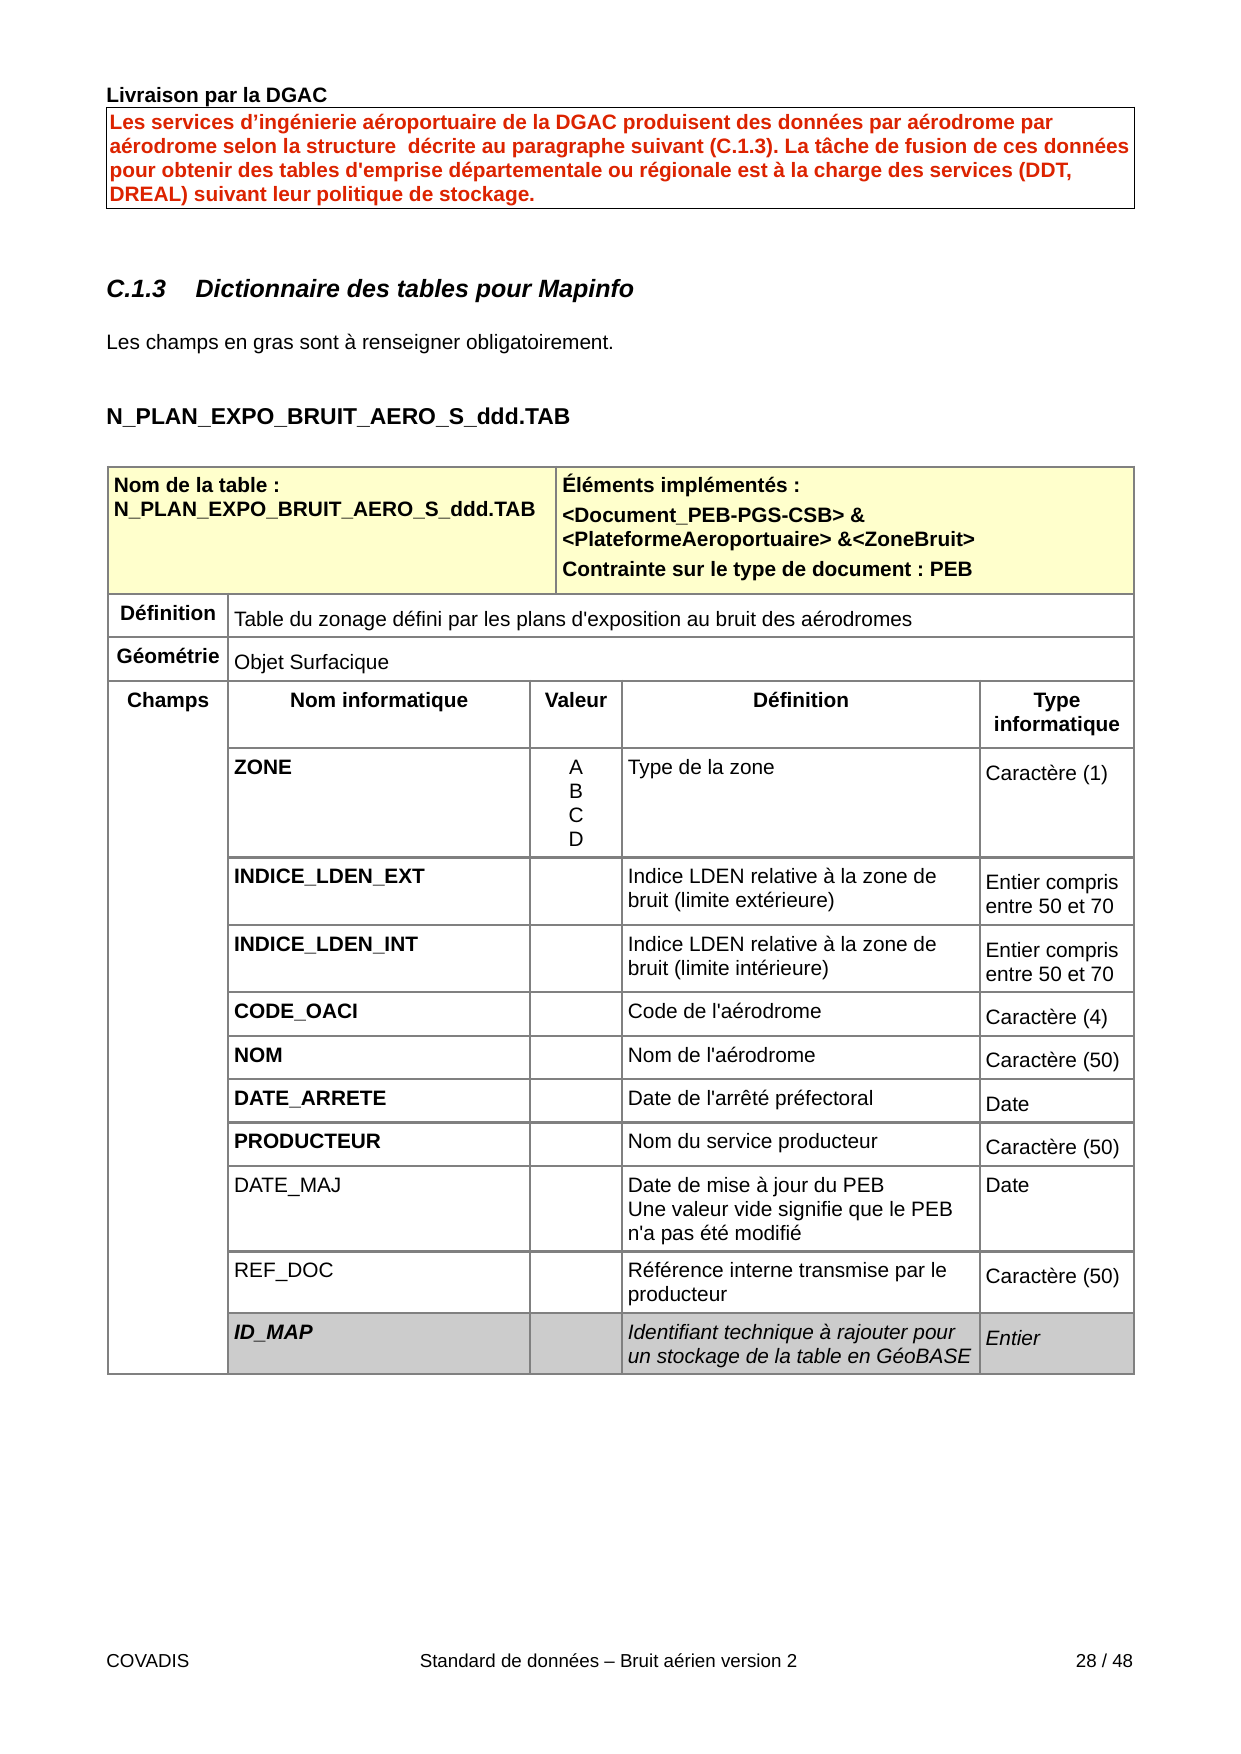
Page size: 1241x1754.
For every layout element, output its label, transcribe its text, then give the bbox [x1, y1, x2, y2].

table_cell Caractère (4) [981, 993, 1133, 1034]
table_cell Caractère (1) [981, 749, 1133, 856]
table_cell Définition [623, 682, 979, 747]
table_cell Géométrie [109, 638, 227, 679]
table_cell DATE_MAJ [229, 1167, 529, 1250]
table_cell Date de mise à jour du PEB Une valeur vide signifie que le PEB n'a pas été modifié [623, 1167, 979, 1250]
table_cell [531, 1037, 621, 1078]
table_header Éléments implémentés : <Document_PEB-PGS-CSB> & <PlateformeAeroportuaire> &<ZoneBruit> Contrainte sur le type de document : PEB [557, 468, 1133, 593]
text Livraison par la DGAC [106, 83, 1134, 107]
table_cell Valeur [531, 682, 621, 747]
table_cell CODE_OACI [229, 993, 529, 1034]
table_cell Type de la zone [623, 749, 979, 856]
table_cell Caractère (50) [981, 1124, 1133, 1165]
table_cell Caractère (50) [981, 1253, 1133, 1312]
table_header Nom de la table : N_PLAN_EXPO_BRUIT_AERO_S_ddd.TAB [109, 468, 555, 593]
table_cell Définition [109, 595, 227, 636]
table_cell ID_MAP [229, 1314, 529, 1373]
table_cell Nom informatique [229, 682, 529, 747]
table_cell Indice LDEN relative à la zone de bruit (limite extérieure) [623, 859, 979, 924]
table_cell INDICE_LDEN_INT [229, 926, 529, 991]
table_cell [531, 1080, 621, 1121]
table_cell Identifiant technique à rajouter pour un stockage de la table en GéoBASE [623, 1314, 979, 1373]
subtitle N_PLAN_EXPO_BRUIT_AERO_S_ddd.TAB [106, 403, 1134, 429]
text Les services d’ingénierie aéroportuaire de la DGAC produisent des données par aérodrome par aérodrome selon la structure décrite au paragraphe suivant (C.1.3). La tâche de fusion de ces données pour obtenir des tables d'emprise départementale ou régionale est à la charge des services (DDT, DREAL) suivant leur politique de stockage. [107, 108, 1134, 208]
table_cell Caractère (50) [981, 1037, 1133, 1078]
table_cell [531, 859, 621, 924]
table_cell Nom de l'aérodrome [623, 1037, 979, 1078]
table_cell Objet Surfacique [229, 638, 1133, 679]
table_cell [531, 993, 621, 1034]
table_cell [531, 1167, 621, 1250]
table_cell Entier [981, 1314, 1133, 1373]
subtitle Dictionnaire des tables pour Mapinfo [106, 274, 1134, 303]
table_cell [531, 926, 621, 991]
table_cell Type informatique [981, 682, 1133, 747]
table_cell ZONE [229, 749, 529, 856]
table_cell Nom du service producteur [623, 1124, 979, 1165]
table_cell Champs [109, 682, 227, 1373]
table_cell PRODUCTEUR [229, 1124, 529, 1165]
table_cell DATE_ARRETE [229, 1080, 529, 1121]
table_cell Indice LDEN relative à la zone de bruit (limite intérieure) [623, 926, 979, 991]
table_cell INDICE_LDEN_EXT [229, 859, 529, 924]
table_cell Date [981, 1080, 1133, 1121]
table_cell Code de l'aérodrome [623, 993, 979, 1034]
table_cell Table du zonage défini par les plans d'exposition au bruit des aérodromes [229, 595, 1133, 636]
table_cell [531, 1124, 621, 1165]
table_cell NOM [229, 1037, 529, 1078]
table_cell [531, 1253, 621, 1312]
table_cell A B C D [531, 749, 621, 856]
table_cell Référence interne transmise par le producteur [623, 1253, 979, 1312]
table_cell Entier compris entre 50 et 70 [981, 926, 1133, 991]
table_cell Date [981, 1167, 1133, 1250]
text Les champs en gras sont à renseigner obligatoirement. [106, 330, 1134, 354]
table_cell Entier compris entre 50 et 70 [981, 859, 1133, 924]
table_cell [531, 1314, 621, 1373]
table_cell Date de l'arrêté préfectoral [623, 1080, 979, 1121]
table_cell REF_DOC [229, 1253, 529, 1312]
